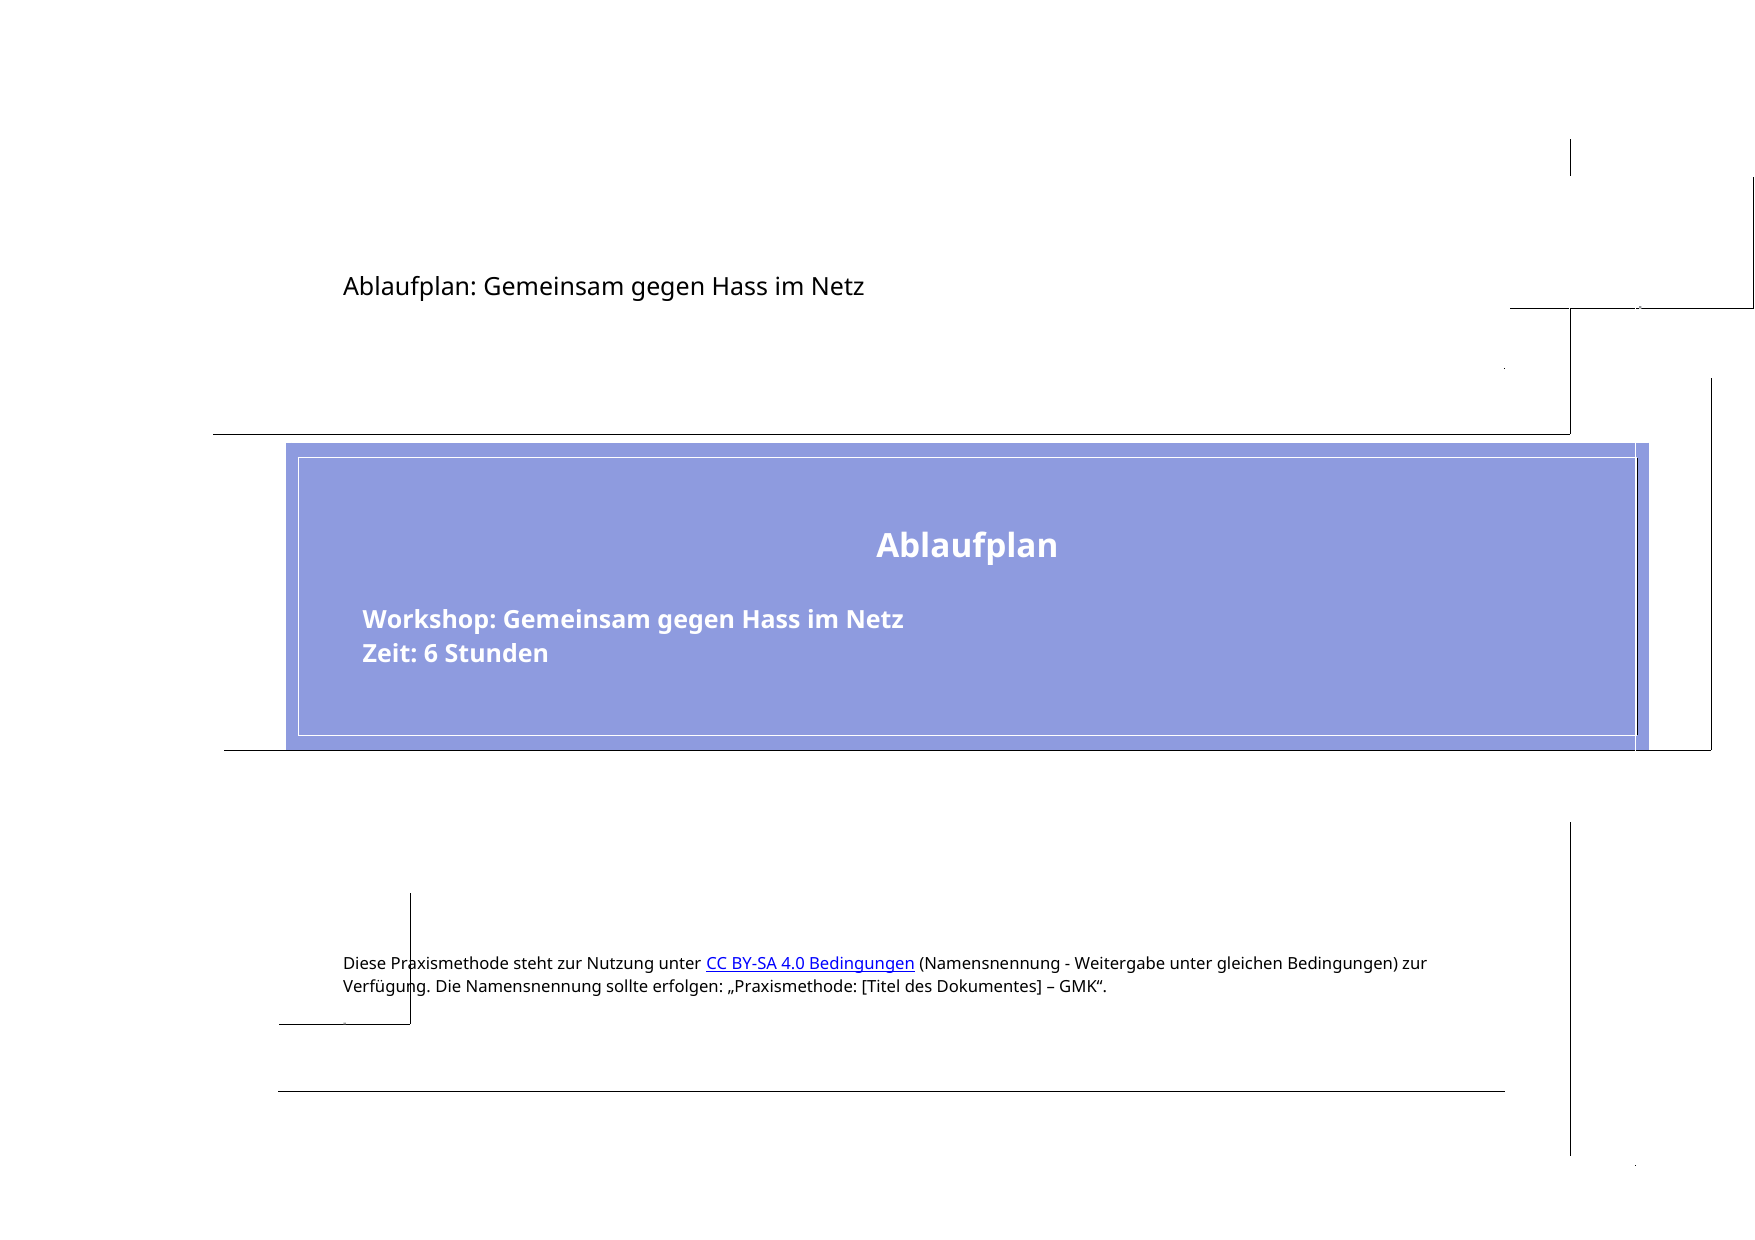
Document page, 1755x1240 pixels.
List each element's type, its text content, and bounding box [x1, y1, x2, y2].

table_header Ablaufplan Workshop: Gemeinsam gegen Hass im Netz Zeit: 6 Stunden [292, 449, 1635, 744]
